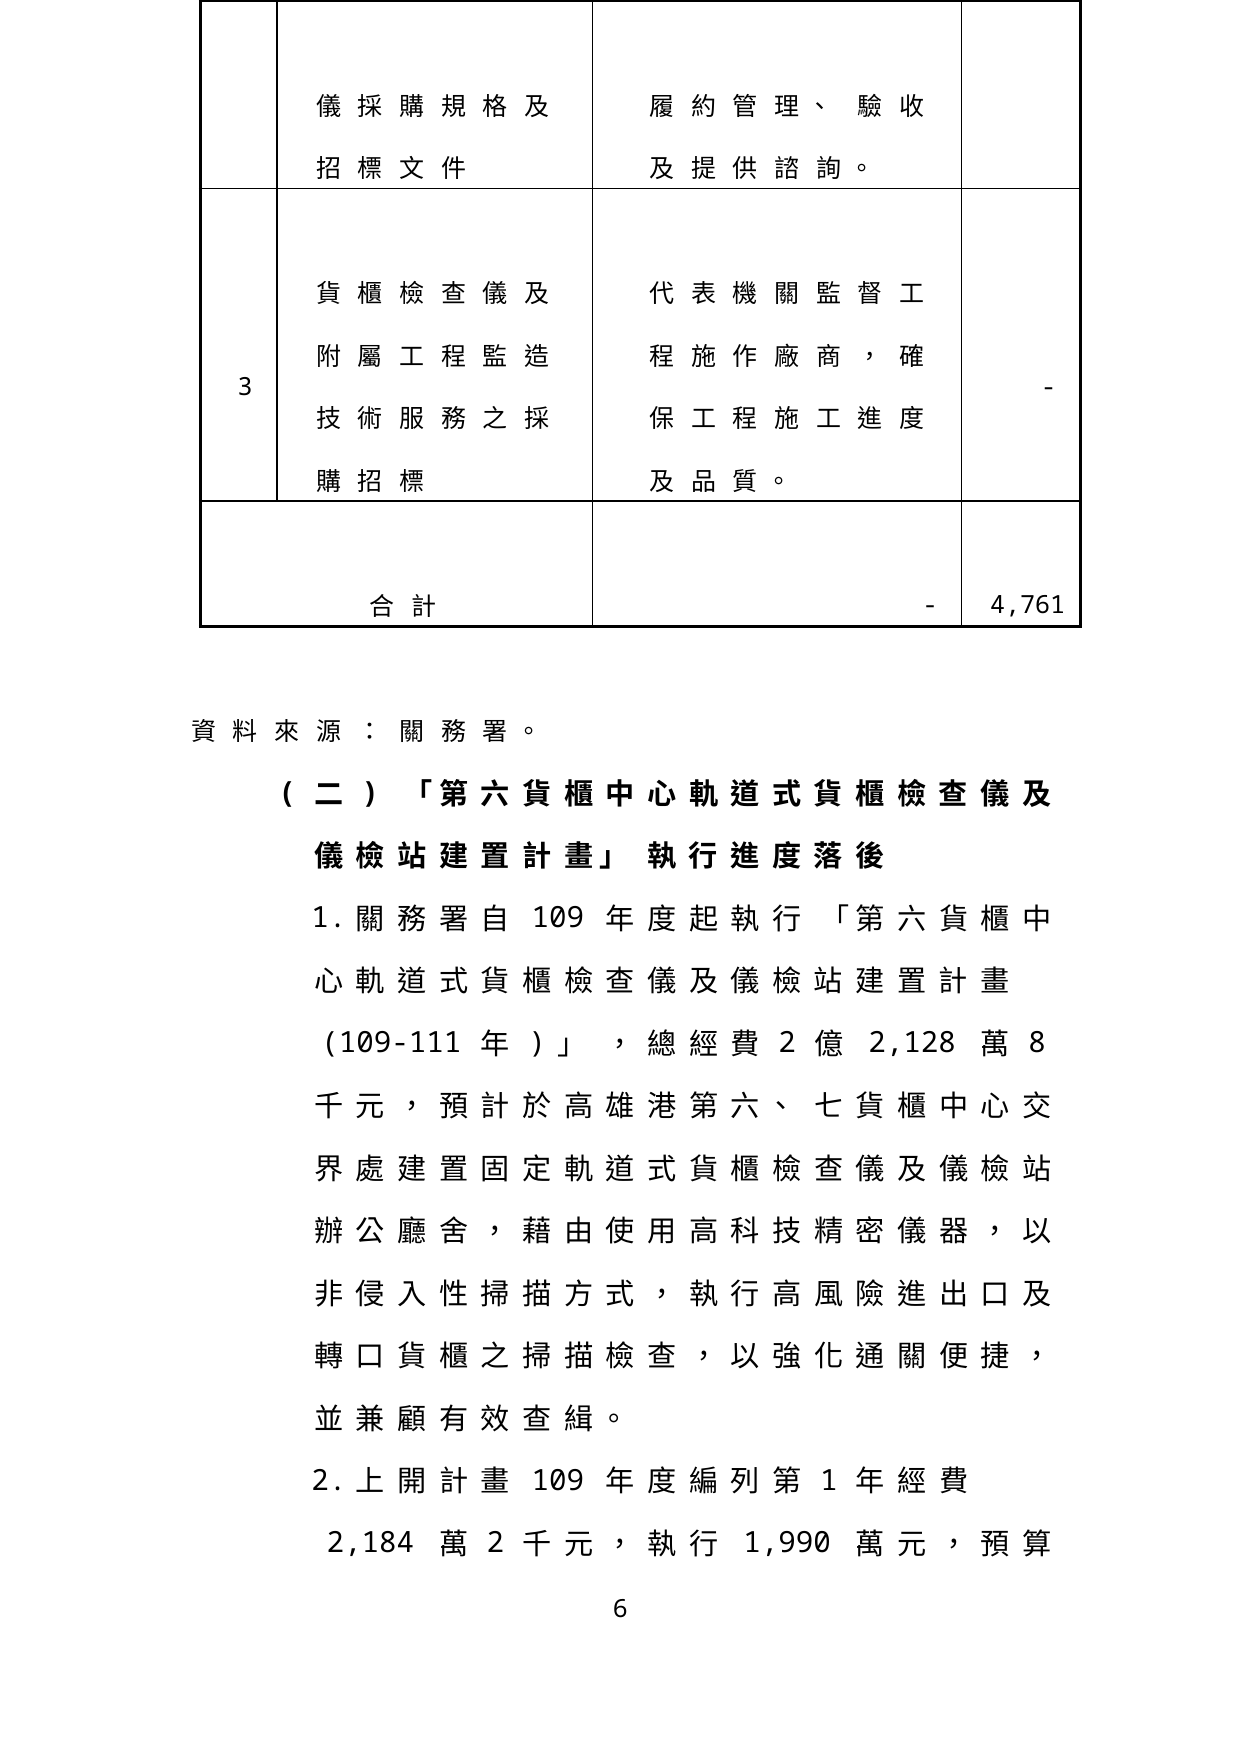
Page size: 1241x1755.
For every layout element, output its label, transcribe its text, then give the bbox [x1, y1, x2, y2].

text (二)「第六貨櫃中心軌道式貨櫃檢查儀及儀檢站建置計畫」執行進度落後 [242, 750, 1058, 875]
table_cell [202, 2, 276, 187]
table_cell 合計 [202, 502, 592, 625]
text 1.關務署自109年度起執行「第六貨櫃中心軌道式貨櫃檢查儀及儀檢站建置計畫(109-111年)」，總經費2億2,128萬8千元，預計於高雄港第六、七貨櫃中心交界處建置固定軌道式貨櫃檢查儀及儀檢站辦公廳舍，藉由使用高科技精密儀器，以非侵入性掃描方式，執行高風險進出口及轉口貨櫃之掃描檢查，以強化通關便捷，並兼顧有效查緝。 [271, 875, 1058, 1437]
table_cell [962, 2, 1079, 187]
table_cell 4,761 [962, 502, 1079, 625]
table_cell 貨櫃檢查儀及附屬工程監造技術服務之採購招標 [278, 189, 592, 500]
table_cell - [962, 189, 1079, 500]
text 資料來源：關務署。 [183, 687, 1058, 750]
table_cell - [593, 502, 961, 625]
table_cell 3 [202, 189, 276, 500]
table_cell 代表機關監督工程施作廠商，確保工程施工進度及品質。 [593, 189, 961, 500]
text 2.上開計畫109年度編列第1年經費2,184萬2千元，執行1,990萬元，預算 [271, 1437, 1058, 1562]
table_cell 儀採購規格及招標文件 [278, 2, 592, 187]
table_cell 履約管理、驗收及提供諮詢。 [593, 2, 961, 187]
